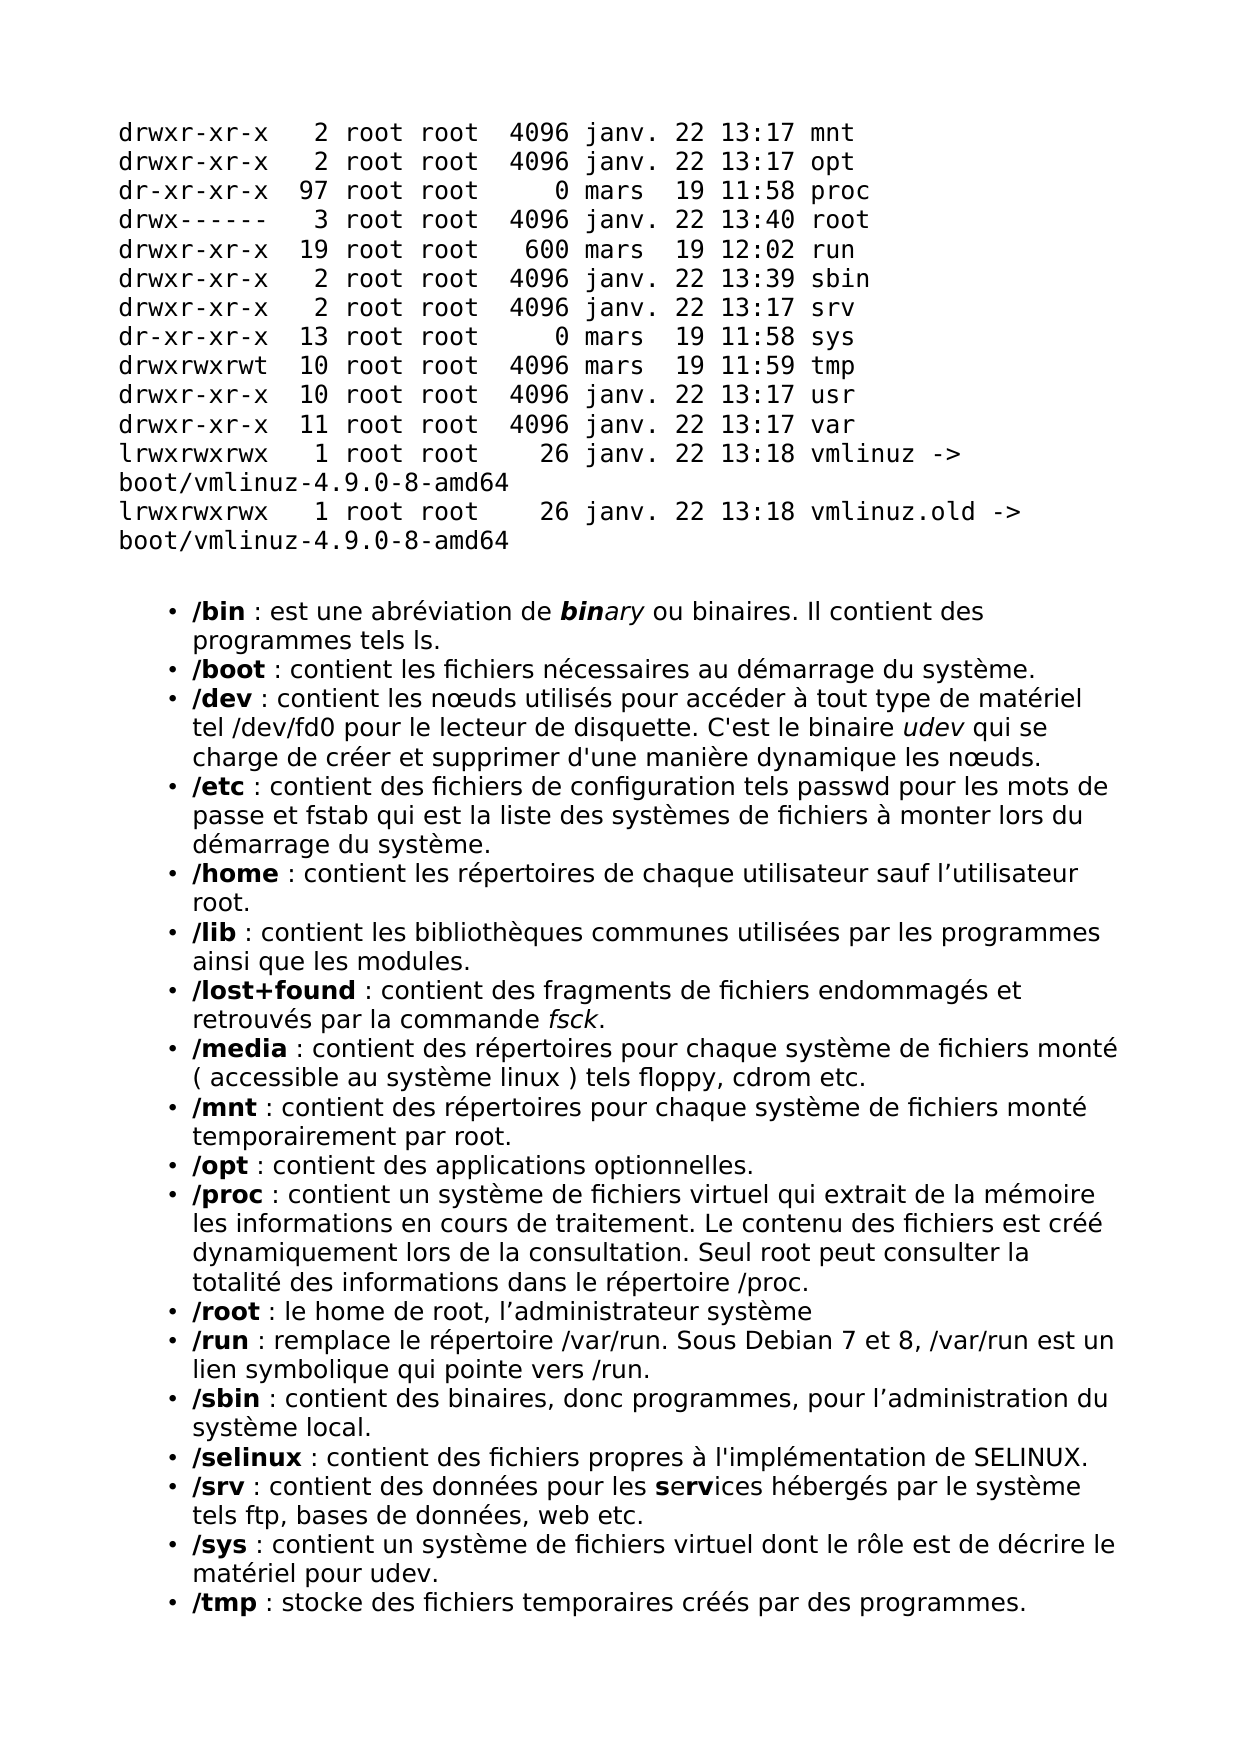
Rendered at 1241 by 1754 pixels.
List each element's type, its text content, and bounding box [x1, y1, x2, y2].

list /lost+found : contient des fragments de fichiers endommagés et retrouvés par la commande fsck. [177, 976, 1122, 1034]
list /sys : contient un système de fichiers virtuel dont le rôle est de décrire le matériel pour udev. [177, 1530, 1122, 1588]
list /run : remplace le répertoire /var/run. Sous Debian 7 et 8, /var/run est un lien symbolique qui pointe vers /run. [177, 1326, 1122, 1384]
list /tmp : stocke des fichiers temporaires créés par des programmes. [177, 1588, 1122, 1618]
list /root : le home de root, l’administrateur système [177, 1297, 1122, 1326]
list /srv : contient des données pour les services hébergés par le système tels ftp, bases de données, web etc. [177, 1472, 1122, 1530]
list /etc : contient des fichiers de configuration tels passwd pour les mots de passe et fstab qui est la liste des systèmes de fichiers à monter lors du démarrage du système. [177, 772, 1122, 859]
list /lib : contient les bibliothèques communes utilisées par les programmes ainsi que les modules. [177, 918, 1122, 976]
list /media : contient des répertoires pour chaque système de fichiers monté ( accessible au système linux ) tels floppy, cdrom etc. [177, 1034, 1122, 1093]
list /boot : contient les fichiers nécessaires au démarrage du système. [177, 655, 1122, 684]
list /selinux : contient des fichiers propres à l'implémentation de SELINUX. [177, 1443, 1122, 1472]
text drwxr-xr-x 2 root root 4096 janv. 22 13:17 mnt drwxr-xr-x 2 root root 4096 janv. 22 13:17 opt dr-xr-xr-x 97 root root 0 mars 19 11:58 proc drwx------ 3 root root 4096 janv. 22 13:40 root drwxr-xr-x 19 root root 600 mars 19 12:02 run drwxr-xr-x 2 root root 4096 janv. 22 13:39 sbin drwxr-xr-x 2 root root 4096 janv. 22 13:17 srv dr-xr-xr-x 13 root root 0 mars 19 11:58 sys drwxrwxrwt 10 root root 4096 mars 19 11:59 tmp drwxr-xr-x 10 root root 4096 janv. 22 13:17 usr drwxr-xr-x 11 root root 4096 janv. 22 13:17 var lrwxrwxrwx 1 root root 26 janv. 22 13:18 vmlinuz -> boot/vmlinuz-4.9.0-8-amd64 lrwxrwxrwx 1 root root 26 janv. 22 13:18 vmlinuz.old -> boot/vmlinuz-4.9.0-8-amd64 [118, 118, 1122, 556]
list /sbin : contient des binaires, donc programmes, pour l’administration du système local. [177, 1384, 1122, 1443]
list /mnt : contient des répertoires pour chaque système de fichiers monté temporairement par root. [177, 1093, 1122, 1151]
list /bin : est une abréviation de binary ou binaires. Il contient des programmes tels ls. [177, 597, 1122, 655]
list /home : contient les répertoires de chaque utilisateur sauf l’utilisateur root. [177, 859, 1122, 918]
list /dev : contient les nœuds utilisés pour accéder à tout type de matériel tel /dev/fd0 pour le lecteur de disquette. C'est le binaire udev qui se charge de créer et supprimer d'une manière dynamique les nœuds. [177, 684, 1122, 772]
list /opt : contient des applications optionnelles. [177, 1151, 1122, 1180]
list /proc : contient un système de fichiers virtuel qui extrait de la mémoire les informations en cours de traitement. Le contenu des fichiers est créé dynamiquement lors de la consultation. Seul root peut consulter la totalité des informations dans le répertoire /proc. [177, 1180, 1122, 1297]
